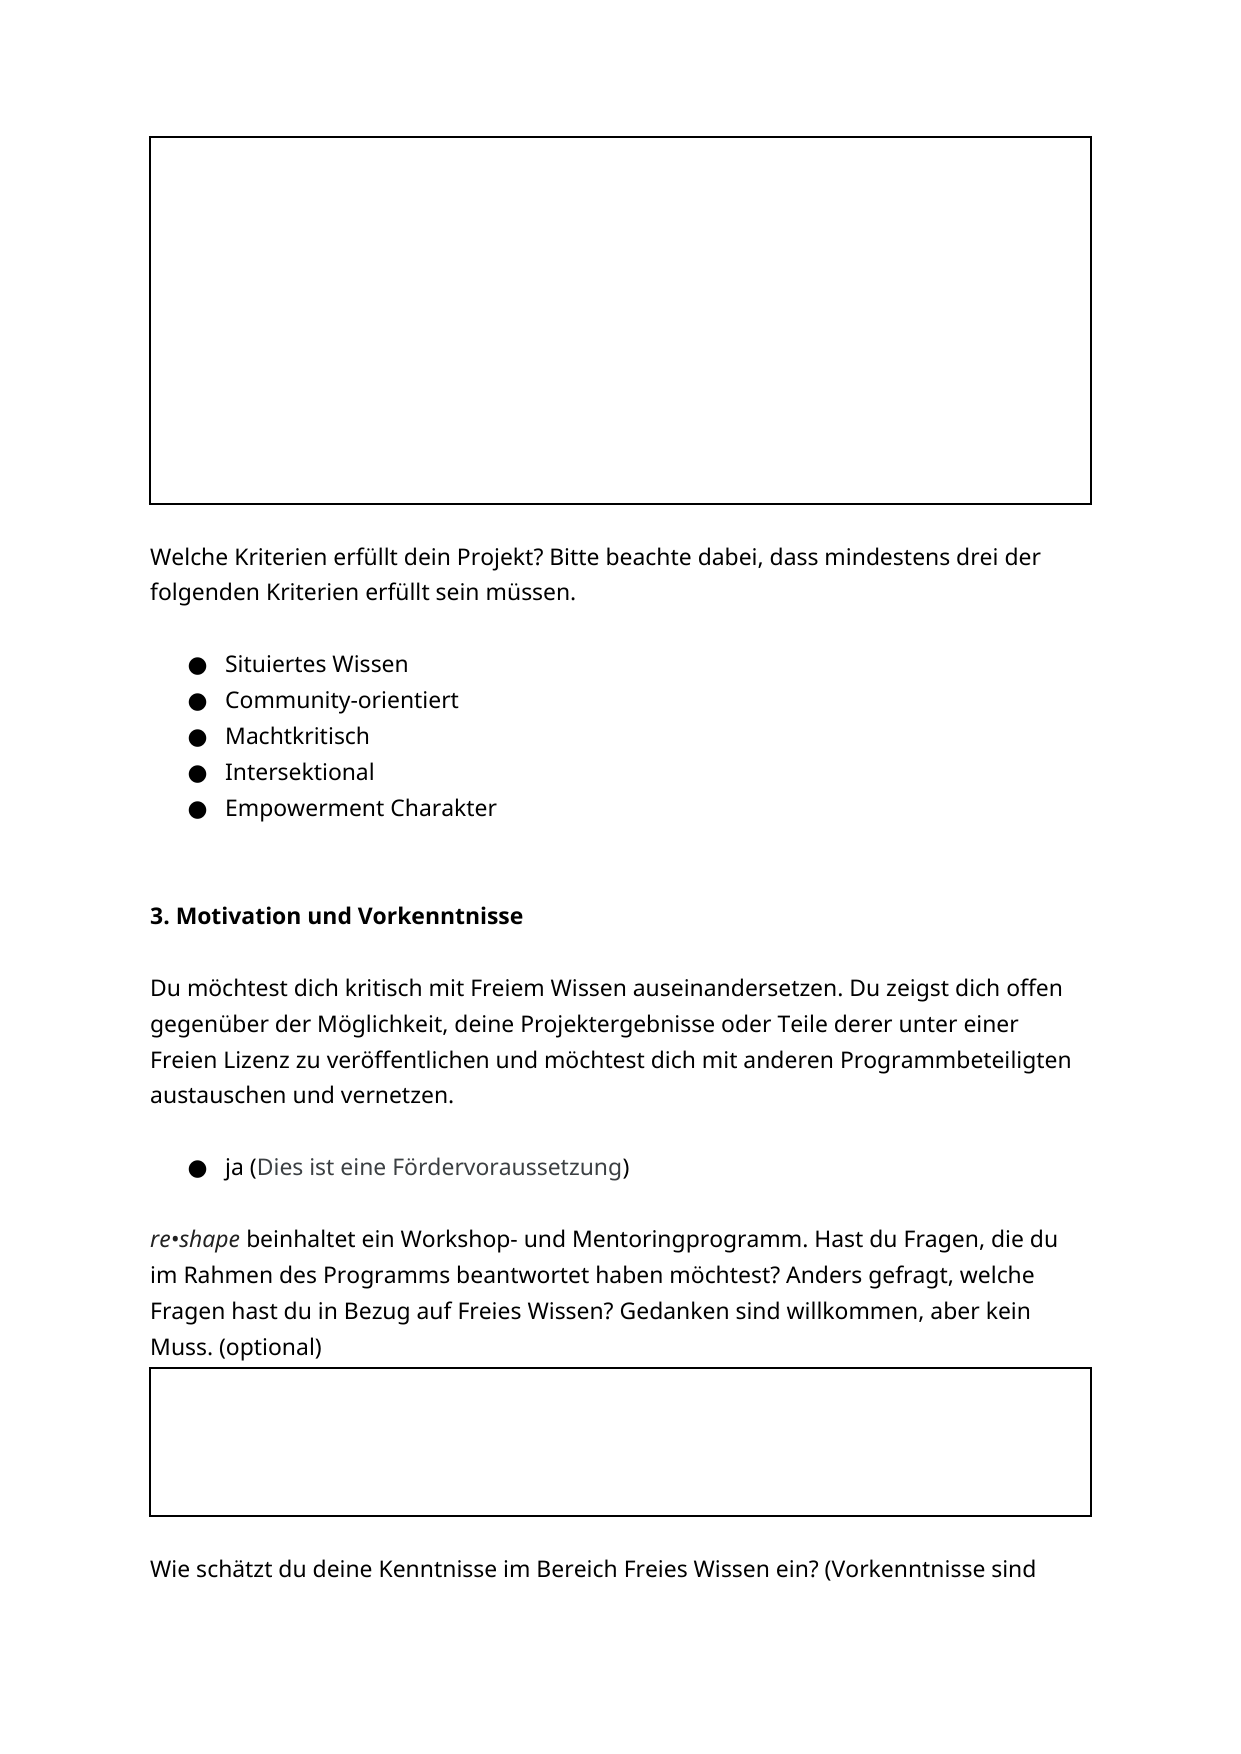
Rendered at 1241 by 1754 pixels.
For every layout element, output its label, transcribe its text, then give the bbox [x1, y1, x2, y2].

table_header [151, 138, 1090, 502]
list Situiertes Wissen [187, 648, 1090, 679]
text re•shape beinhaltet ein Workshop- und Mentoringprogramm. Hast du Fragen, die du im Rahmen des Programms beantwortet haben möchtest? Anders gefragt, welche Fragen hast du in Bezug auf Freies Wissen? Gedanken sind willkommen, aber kein Muss. (optional) [150, 1223, 1090, 1362]
text 3. Motivation und Vorkenntnisse [150, 900, 1090, 931]
text Wie schätzt du deine Kenntnisse im Bereich Freies Wissen ein? (Vorkenntnisse sind [150, 1553, 1090, 1584]
table_header [151, 1369, 1090, 1515]
text Du möchtest dich kritisch mit Freiem Wissen auseinandersetzen. Du zeigst dich offen gegenüber der Möglichkeit, deine Projektergebnisse oder Teile derer unter einer Freien Lizenz zu veröffentlichen und möchtest dich mit anderen Programmbeteiligten austauschen und vernetzen. [150, 972, 1090, 1111]
list Machtkritisch [187, 720, 1090, 751]
list Empowerment Charakter [187, 792, 1090, 823]
text Welche Kriterien erfüllt dein Projekt? Bitte beachte dabei, dass mindestens drei der folgenden Kriterien erfüllt sein müssen. [150, 540, 1090, 608]
list ja (Dies ist eine Fördervoraussetzung) [187, 1151, 1090, 1183]
list Community-orientiert [187, 684, 1090, 715]
list Intersektional [187, 756, 1090, 787]
